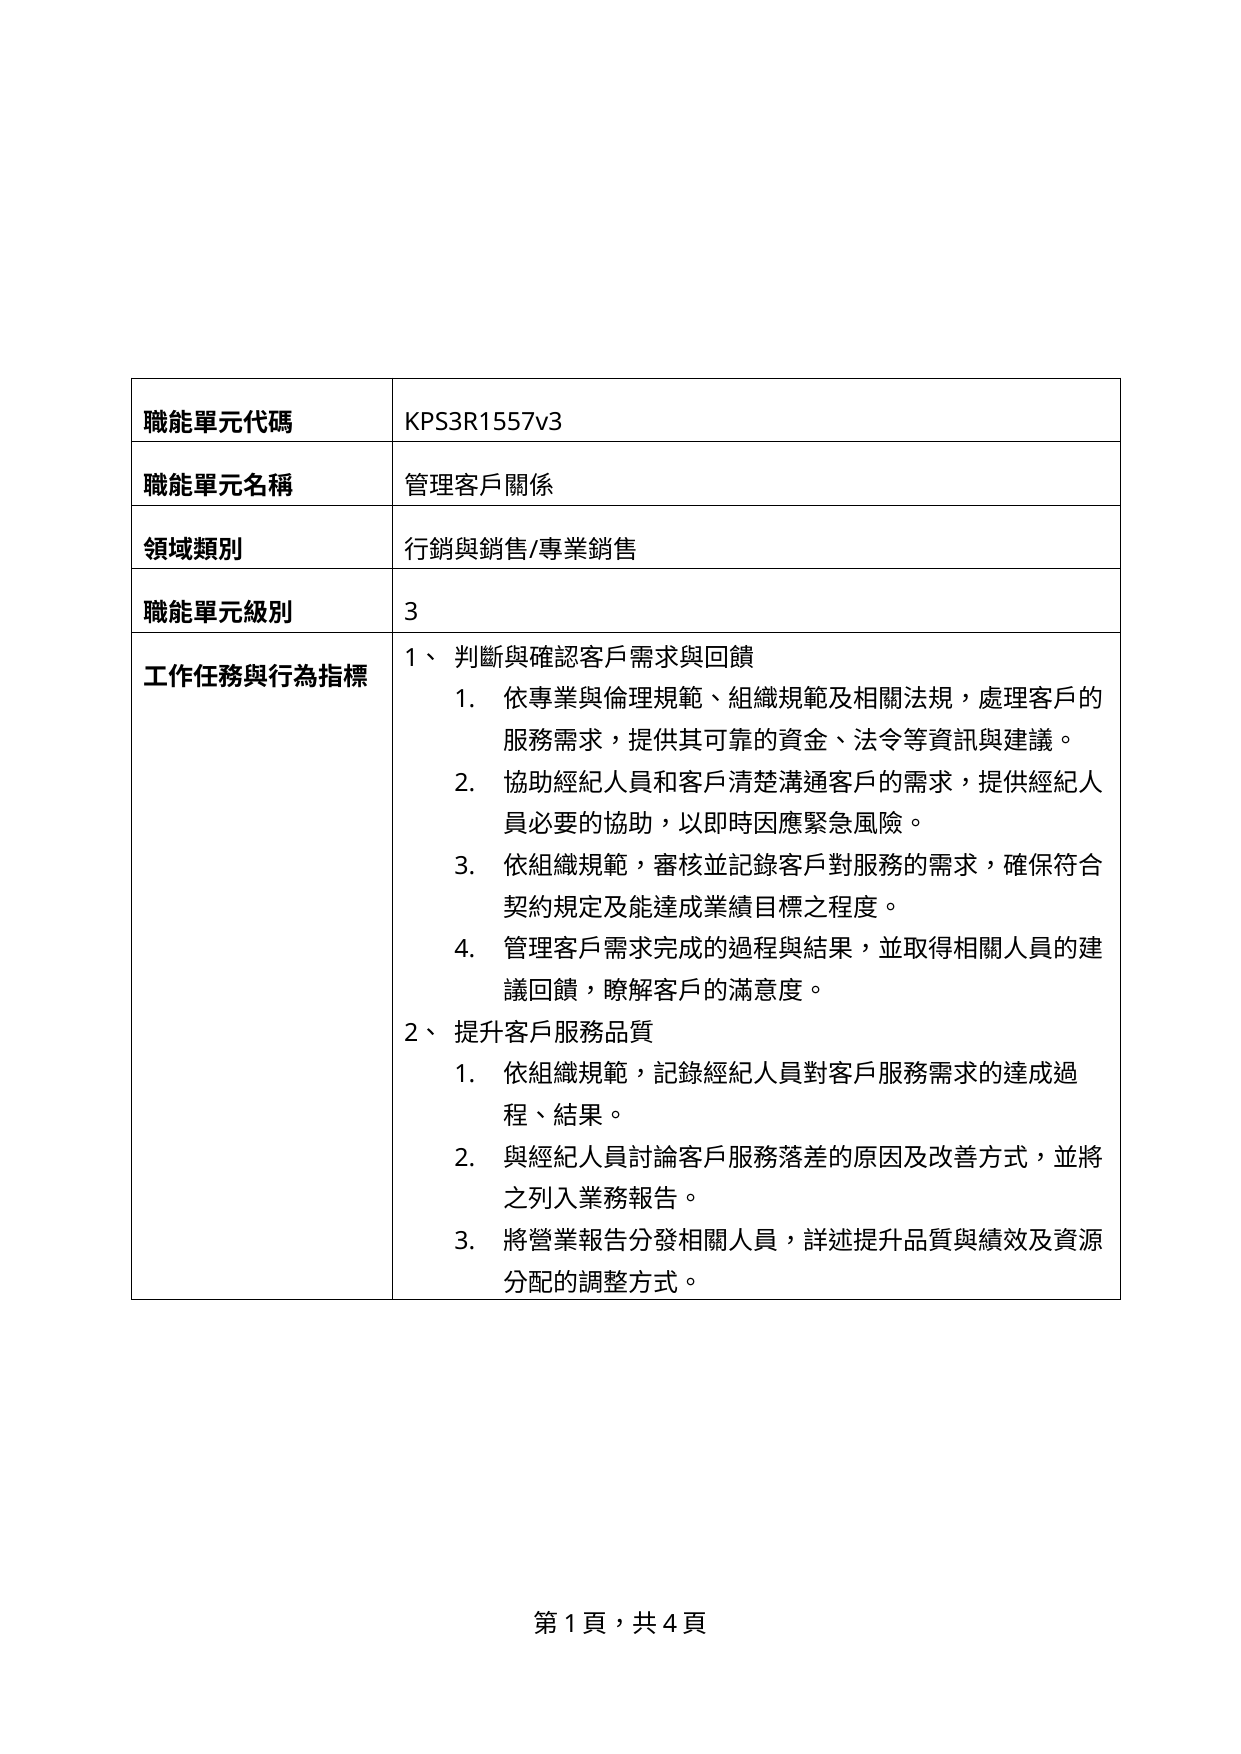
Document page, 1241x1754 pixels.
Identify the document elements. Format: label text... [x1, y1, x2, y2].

table_cell 判斷與確認客戶需求與回饋 依專業與倫理規範、組織規範及相關法規，處理客戶的服務需求，提供其可靠的資金、法令等資訊與建議。 協助經紀人員和客戶清楚溝通客戶的需求，提供經紀人員必要的協助，以即時因應緊急風險。 依組織規範，審核並記錄客戶對服務的需求，確保符合契約規定及能達成業績目標之程度。 管理客戶需求完成的過程與結果，並取得相關人員的建議回饋，瞭解客戶的滿意度。 提升客戶服務品質 依組織規範，記錄經紀人員對客戶服務需求的達成過程、結果。 與經紀人員討論客戶服務落差的原因及改善方式，並將之列入業務報告。 將營業報告分發相關人員，詳述提升品質與績效及資源分配的調整方式。 實施客戶關係管理 依組織規範及客戶檔案資料，辨識目標客戶，並依其回饋建議提供進一步的服務。 依組織規範，適時給予客戶關懷，並能充分應用數位科技工具，提供客戶所需服務或諮詢。 針對客戶諮詢的問題，能即時且正向地回覆，並能據此採取策略性行銷，以維持客戶關係。 對客戶保持職業道德，依法使用客戶資料，建立專業形象，以提升個人與公司聲譽、信用。 [393, 633, 1120, 1299]
table_cell 行銷與銷售/專業銷售 [393, 506, 1120, 568]
table_header KPS3R1557v3 [393, 379, 1120, 441]
table_cell 管理客戶關係 [393, 442, 1120, 504]
table_cell 3 [393, 569, 1120, 632]
table_cell 職能單元名稱 [132, 442, 392, 504]
table_cell 職能單元級別 [132, 569, 392, 632]
table_cell 工作任務與行為指標 [132, 633, 392, 1299]
table_header 職能單元代碼 [132, 379, 392, 441]
table_cell 領域類別 [132, 506, 392, 568]
